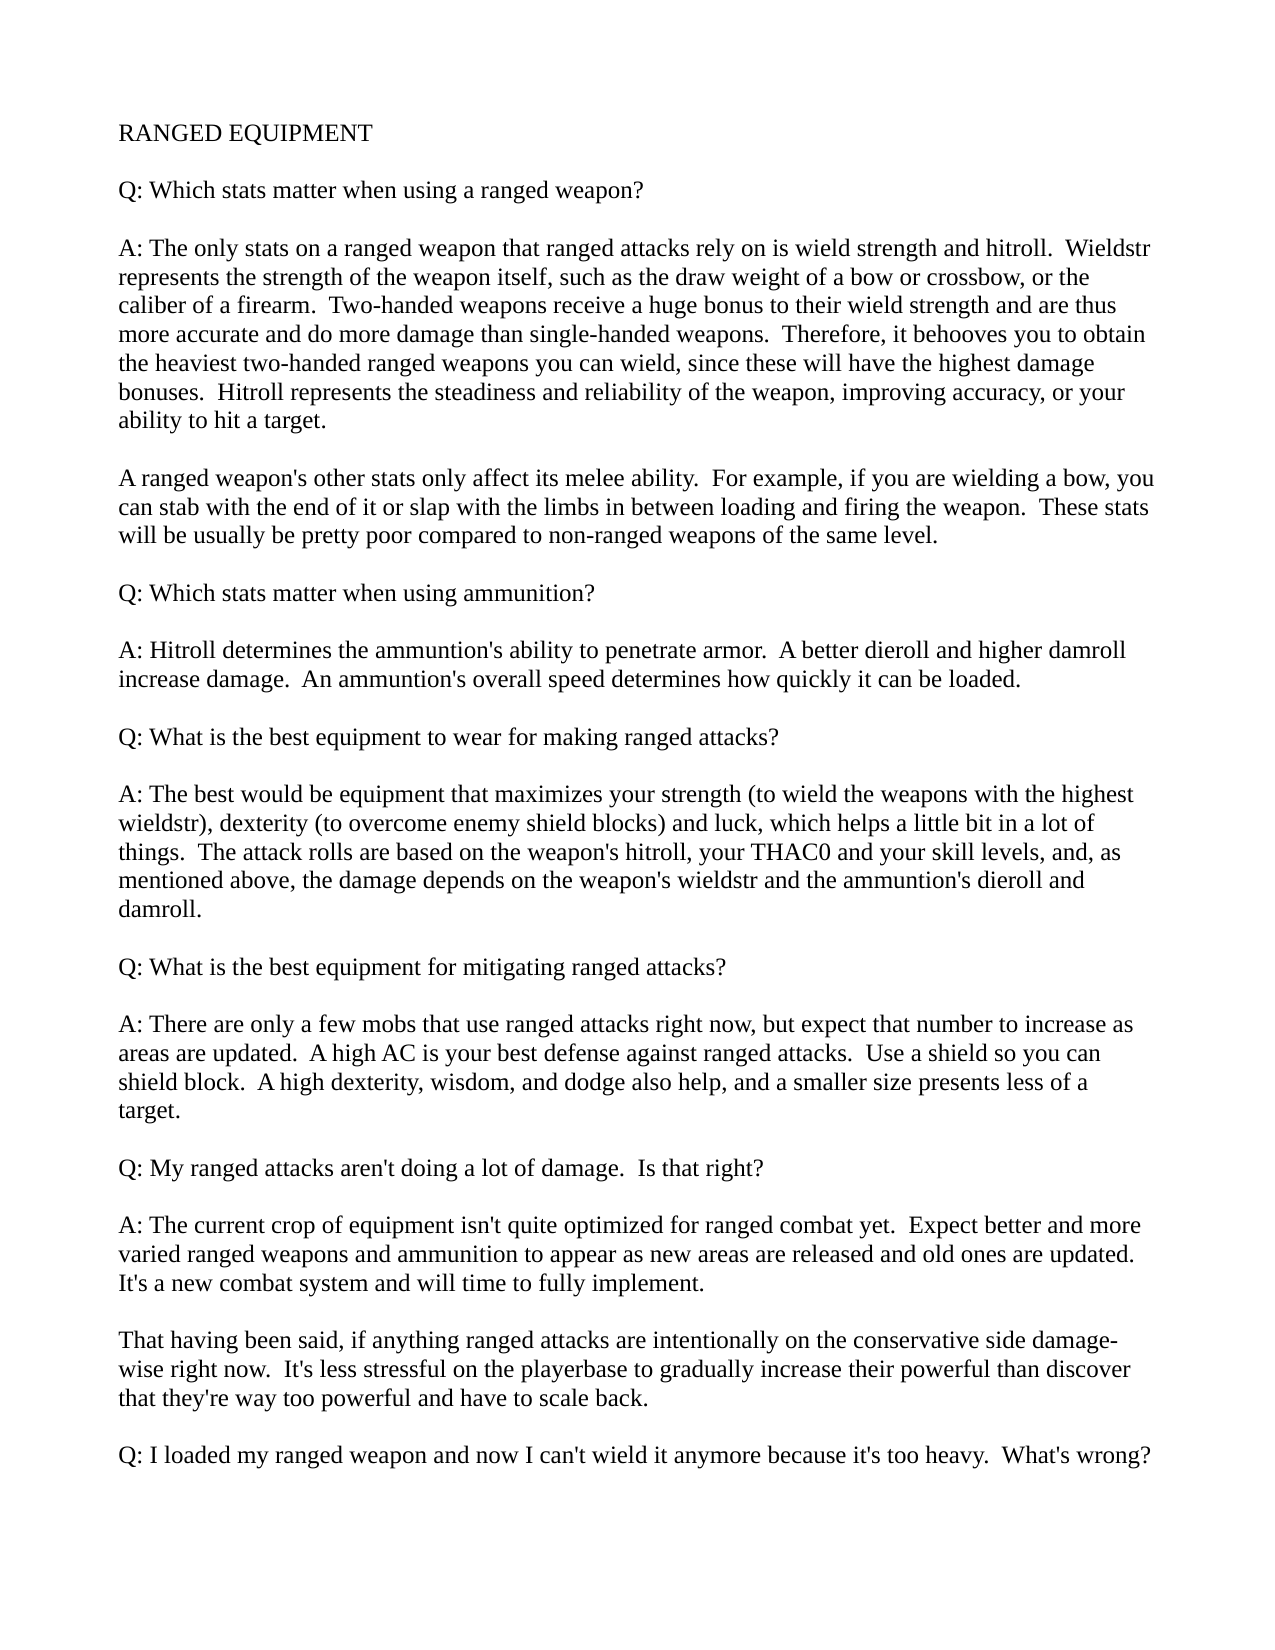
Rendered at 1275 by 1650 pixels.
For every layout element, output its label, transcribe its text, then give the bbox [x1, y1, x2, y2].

text RANGED EQUIPMENT [118, 118, 1157, 147]
text A: The current crop of equipment isn't quite optimized for ranged combat yet. Expect better and more varied ranged weapons and ammunition to appear as new areas are released and old ones are updated. It's a new combat system and will time to fully implement. [118, 1211, 1157, 1297]
text A: Hitroll determines the ammuntion's ability to penetrate armor. A better dieroll and higher damroll increase damage. An ammuntion's overall speed determines how quickly it can be loaded. [118, 636, 1157, 693]
text A ranged weapon's other stats only affect its melee ability. For example, if you are wielding a bow, you can stab with the end of it or slap with the limbs in between loading and firing the weapon. These stats will be usually be pretty poor compared to non-ranged weapons of the same level. [118, 463, 1157, 549]
text Q: I loaded my ranged weapon and now I can't wield it anymore because it's too heavy. What's wrong? [118, 1441, 1157, 1469]
text A: The only stats on a ranged weapon that ranged attacks rely on is wield strength and hitroll. Wieldstr represents the strength of the weapon itself, such as the draw weight of a bow or crossbow, or the caliber of a firearm. Two-handed weapons receive a huge bonus to their wield strength and are thus more accurate and do more damage than single-handed weapons. Therefore, it behooves you to obtain the heaviest two-handed ranged weapons you can wield, since these will have the highest damage bonuses. Hitroll represents the steadiness and reliability of the weapon, improving accuracy, or your ability to hit a target. [118, 233, 1157, 434]
text Q: What is the best equipment for mitigating ranged attacks? [118, 952, 1157, 981]
text Q: My ranged attacks aren't doing a lot of damage. Is that right? [118, 1153, 1157, 1182]
text Q: Which stats matter when using ammunition? [118, 578, 1157, 607]
text A: The best would be equipment that maximizes your strength (to wield the weapons with the highest wieldstr), dexterity (to overcome enemy shield blocks) and luck, which helps a little bit in a lot of things. The attack rolls are based on the weapon's hitroll, your THAC0 and your skill levels, and, as mentioned above, the damage depends on the weapon's wieldstr and the ammuntion's dieroll and damroll. [118, 779, 1157, 923]
text A: There are only a few mobs that use ranged attacks right now, but expect that number to increase as areas are updated. A high AC is your best defense against ranged attacks. Use a shield so you can shield block. A high dexterity, wisdom, and dodge also help, and a smaller size presents less of a target. [118, 1009, 1157, 1124]
text Q: Which stats matter when using a ranged weapon? [118, 176, 1157, 204]
text Q: What is the best equipment to wear for making ranged attacks? [118, 722, 1157, 751]
text That having been said, if anything ranged attacks are intentionally on the conservative side damage-wise right now. It's less stressful on the playerbase to gradually increase their powerful than discover that they're way too powerful and have to scale back. [118, 1326, 1157, 1412]
